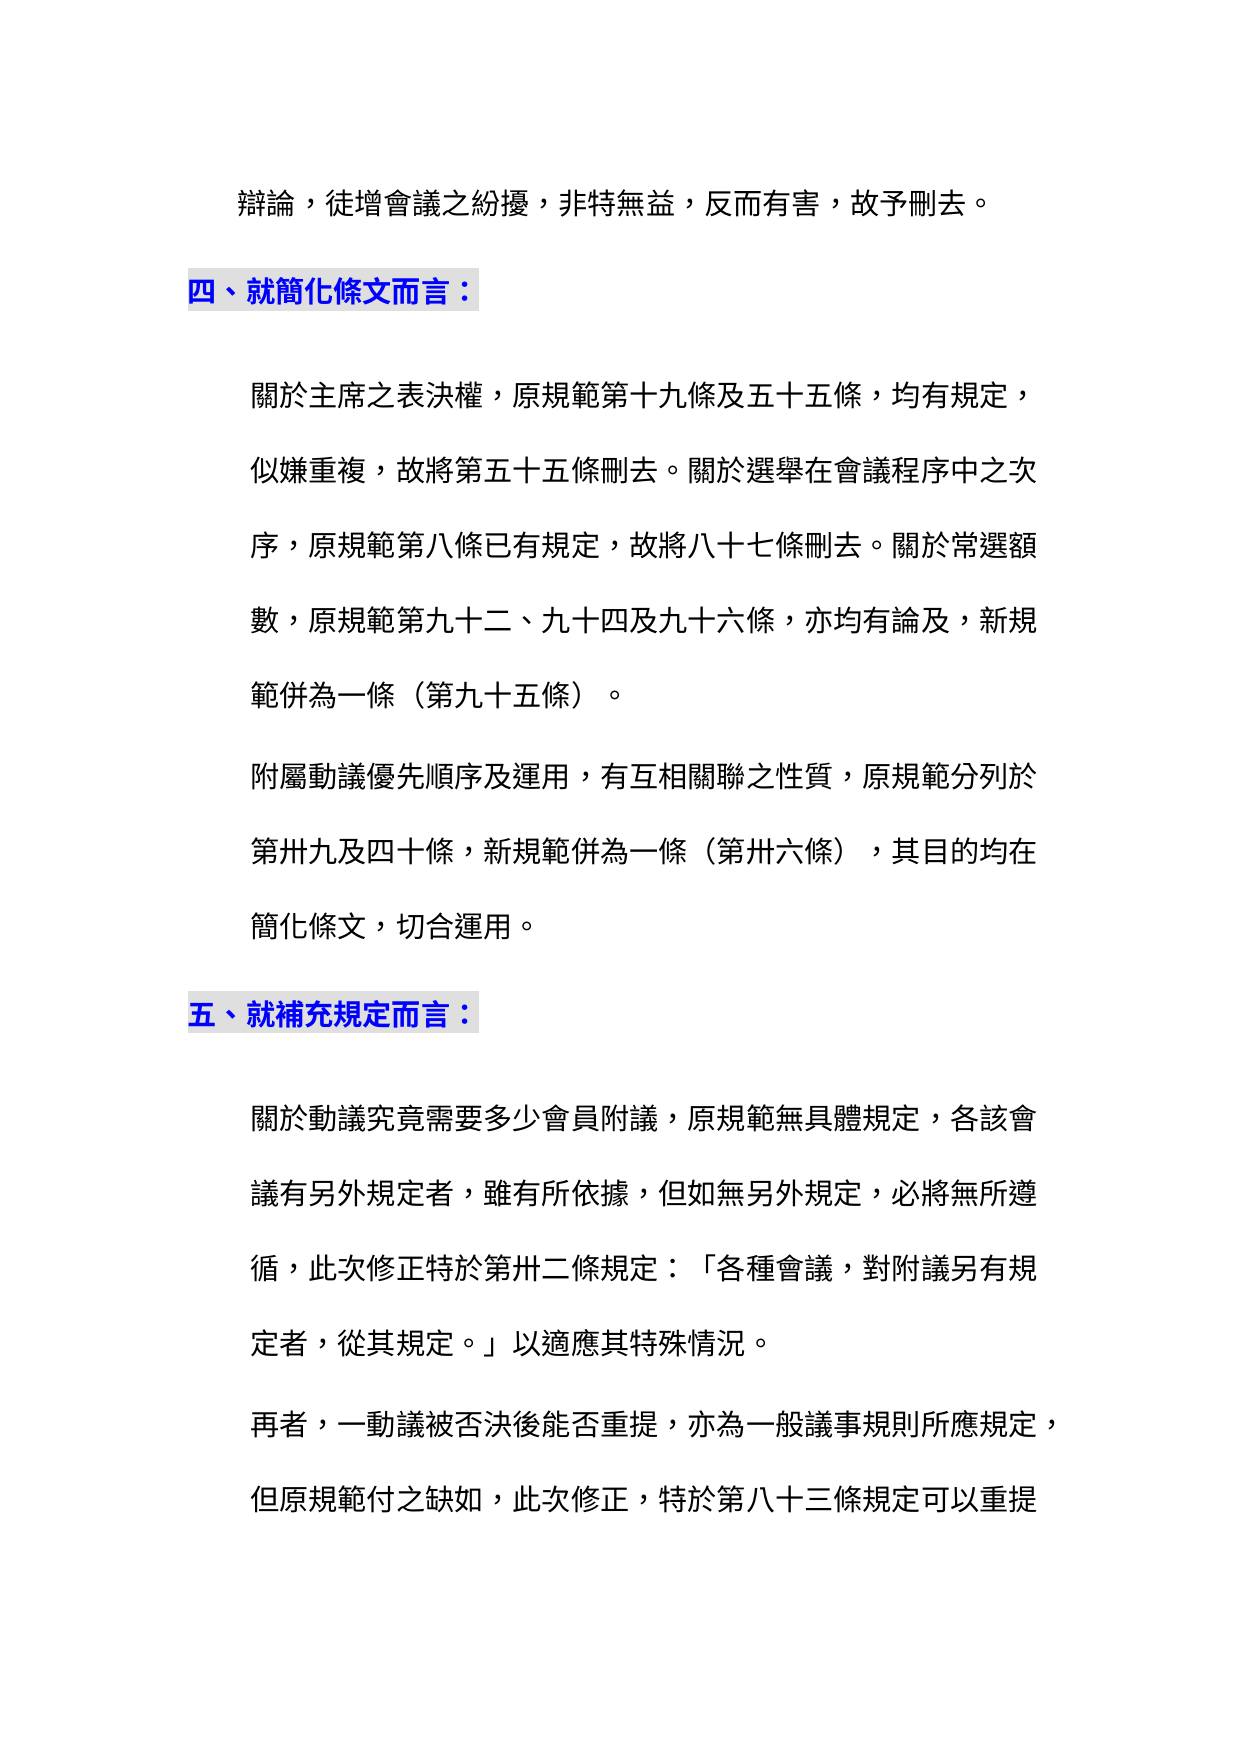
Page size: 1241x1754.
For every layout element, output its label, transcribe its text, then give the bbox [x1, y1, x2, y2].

text 五、就補充規定而言： [187, 975, 1053, 1050]
text 關於主席之表決權，原規範第十九條及五十五條，均有規定，似嫌重複，故將第五十五條刪去。關於選舉在會議程序中之次序，原規範第八條已有規定，故將八十七條刪去。關於常選額數，原規範第九十二、九十四及九十六條，亦均有論及，新規範併為一條（第九十五條）。 [250, 356, 1053, 731]
text 再者，一動議被否決後能否重提，亦為一般議事規則所應規定，但原規範付之缺如，此次修正，特於第八十三條規定可以重提之範圍，一方面表示這些動議（權宜問題、散會動議、休息動議、擱置動議、抽出動議、停止討論動議、延期討論動議、付委動議、收回動議及預定議程動議）在議事情況改變後、可以重提；另一方面亦表示除這些動議外，其他動議是不能重提的，用示限制，藉免濫提動議，阻撓會議之順利進行。 [250, 1385, 1053, 1535]
text 附屬動議優先順序及運用，有互相關聯之性質，原規範分列於第卅九及四十條，新規範併為一條（第卅六條），其目的均在簡化條文，切合運用。 [250, 737, 1053, 962]
text 辯論，徒增會議之紛擾，非特無益，反而有害，故予刪去。 [237, 164, 1053, 239]
text 關於動議究竟需要多少會員附議，原規範無具體規定，各該會議有另外規定者，雖有所依據，但如無另外規定，必將無所遵循，此次修正特於第卅二條規定：「各種會議，對附議另有規定者，從其規定。」以適應其特殊情況。 [250, 1079, 1053, 1379]
text 四、就簡化條文而言： [187, 252, 1053, 327]
